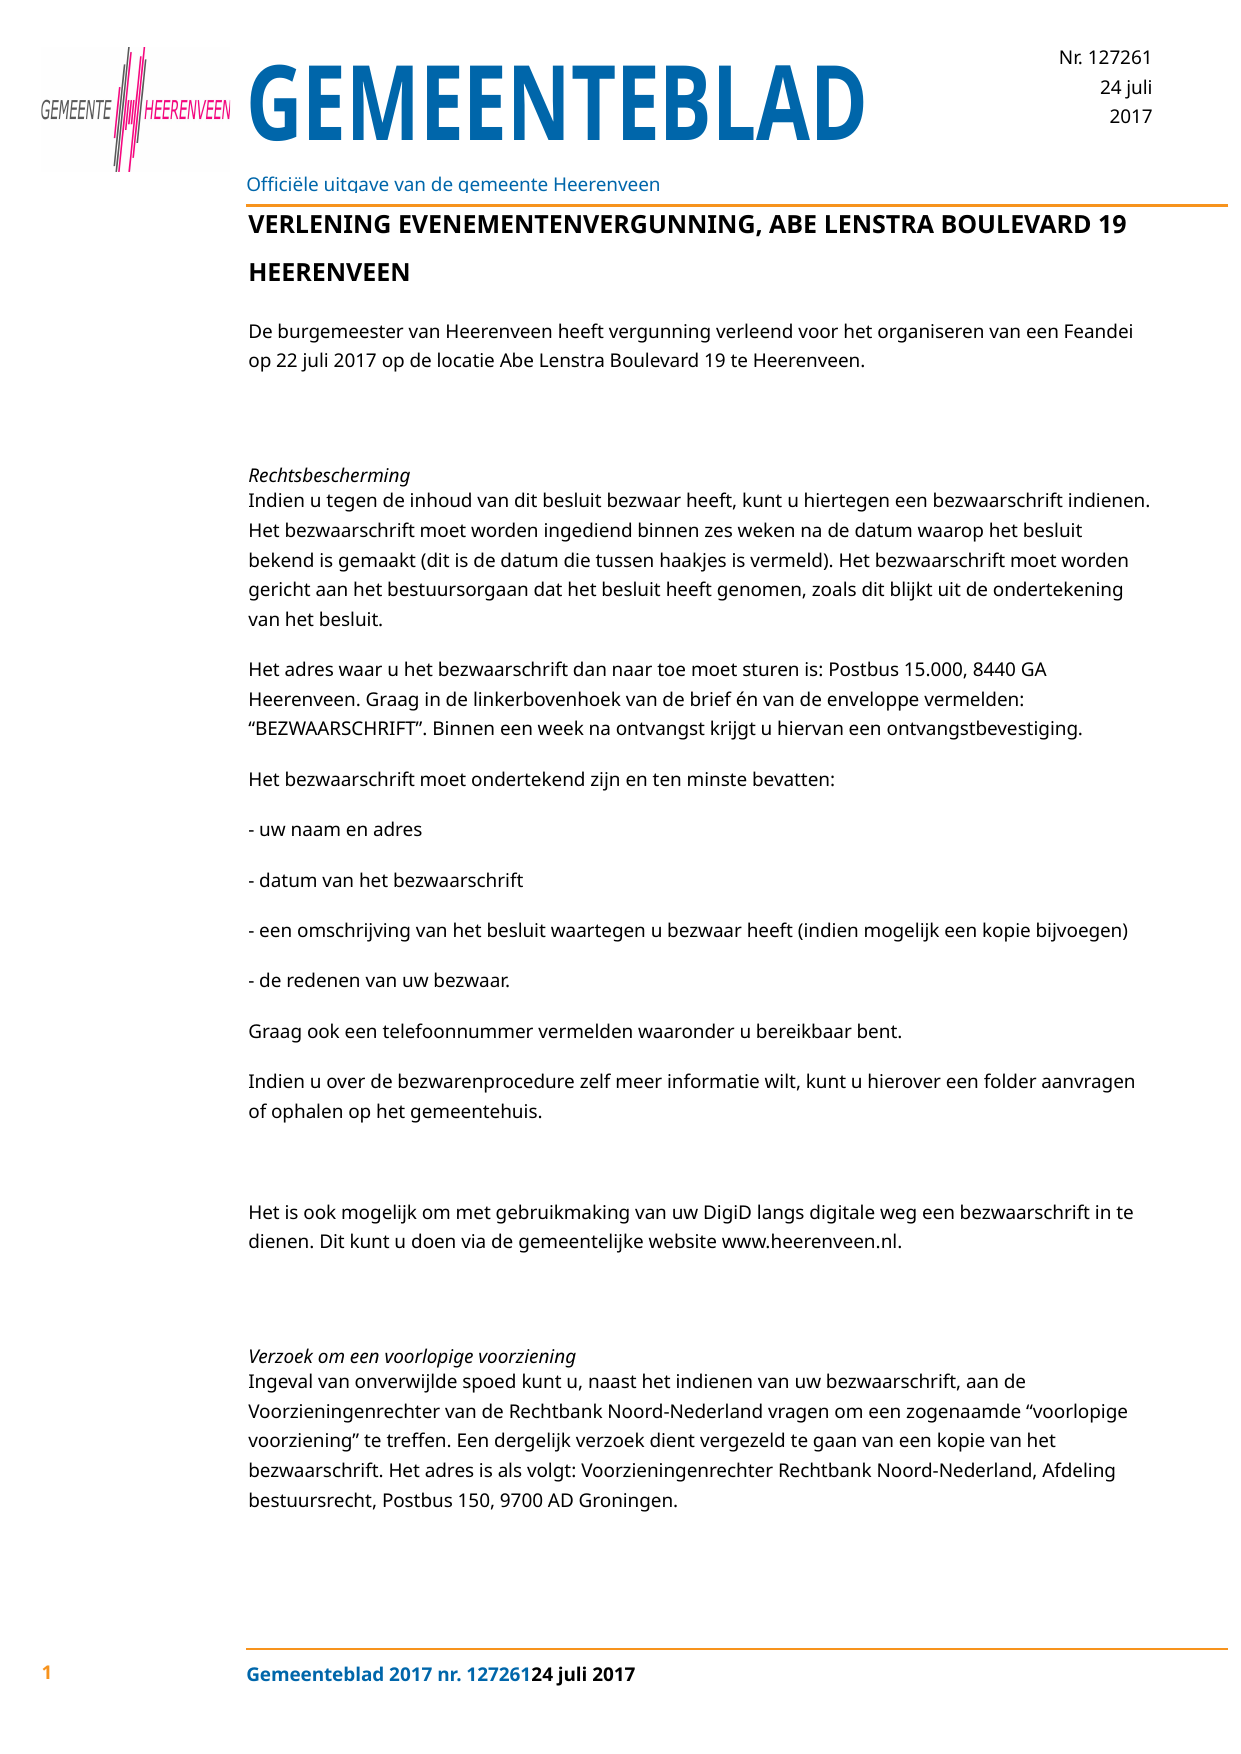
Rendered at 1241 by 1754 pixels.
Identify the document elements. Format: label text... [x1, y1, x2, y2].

text - uw naam en adres [248, 816, 1152, 842]
text Het adres waar u het bezwaarschrift dan naar toe moet sturen is: Postbus 15.000, 8440 GA Heerenveen. Graag in de linkerbovenhoek van de brief én van de enveloppe vermelden: “BEZWAARSCHRIFT”. Binnen een week na ontvangst krijgt u hiervan een ontvangstbevestiging. [248, 656, 1152, 741]
text Indien u over de bezwarenprocedure zelf meer informatie wilt, kunt u hierover een folder aanvragen of ophalen op het gemeentehuis. [248, 1068, 1152, 1124]
text VERLENING EVENEMENTENVERGUNNING, ABE LENSTRA BOULEVARD 19 HEERENVEEN [248, 207, 1152, 288]
text - een omschrijving van het besluit waartegen u bezwaar heeft (indien mogelijk een kopie bijvoegen) [248, 917, 1152, 943]
text De burgemeester van Heerenveen heeft vergunning verleend voor het organiseren van een Feandei op 22 juli 2017 op de locatie Abe Lenstra Boulevard 19 te Heerenveen. [248, 318, 1152, 373]
text Ingeval van onverwijlde spoed kunt u, naast het indienen van uw bezwaarschrift, aan de Voorzieningenrechter van de Rechtbank Noord-Nederland vragen om een zogenaamde “voorlopige voorziening” te treffen. Een dergelijk verzoek dient vergezeld te gaan van een kopie van het bezwaarschrift. Het adres is als volgt: Voorzieningenrechter Rechtbank Noord-Nederland, Afdeling bestuursrecht, Postbus 150, 9700 AD Groningen. [248, 1368, 1152, 1513]
text Indien u tegen de inhoud van dit besluit bezwaar heeft, kunt u hiertegen een bezwaarschrift indienen. Het bezwaarschrift moet worden ingediend binnen zes weken na de datum waarop het besluit bekend is gemaakt (dit is de datum die tussen haakjes is vermeld). Het bezwaarschrift moet worden gericht aan het bestuursorgaan dat het besluit heeft genomen, zoals dit blijkt uit de ondertekening van het besluit. [248, 488, 1152, 632]
picture [41, 47, 231, 172]
text - de redenen van uw bezwaar. [248, 968, 1152, 993]
text Graag ook een telefoonnummer vermelden waaronder u bereikbaar bent. [248, 1018, 1152, 1044]
text - datum van het bezwaarschrift [248, 867, 1152, 892]
text Het bezwaarschrift moet ondertekend zijn en ten minste bevatten: [248, 766, 1152, 792]
text Verzoek om een voorlopige voorziening [248, 1343, 1152, 1368]
text Het is ook mogelijk om met gebruikmaking van uw DigiD langs digitale weg een bezwaarschrift in te dienen. Dit kunt u doen via de gemeentelijke website www.heerenveen.nl. [248, 1199, 1152, 1254]
text Rechtsbescherming [248, 462, 1152, 488]
